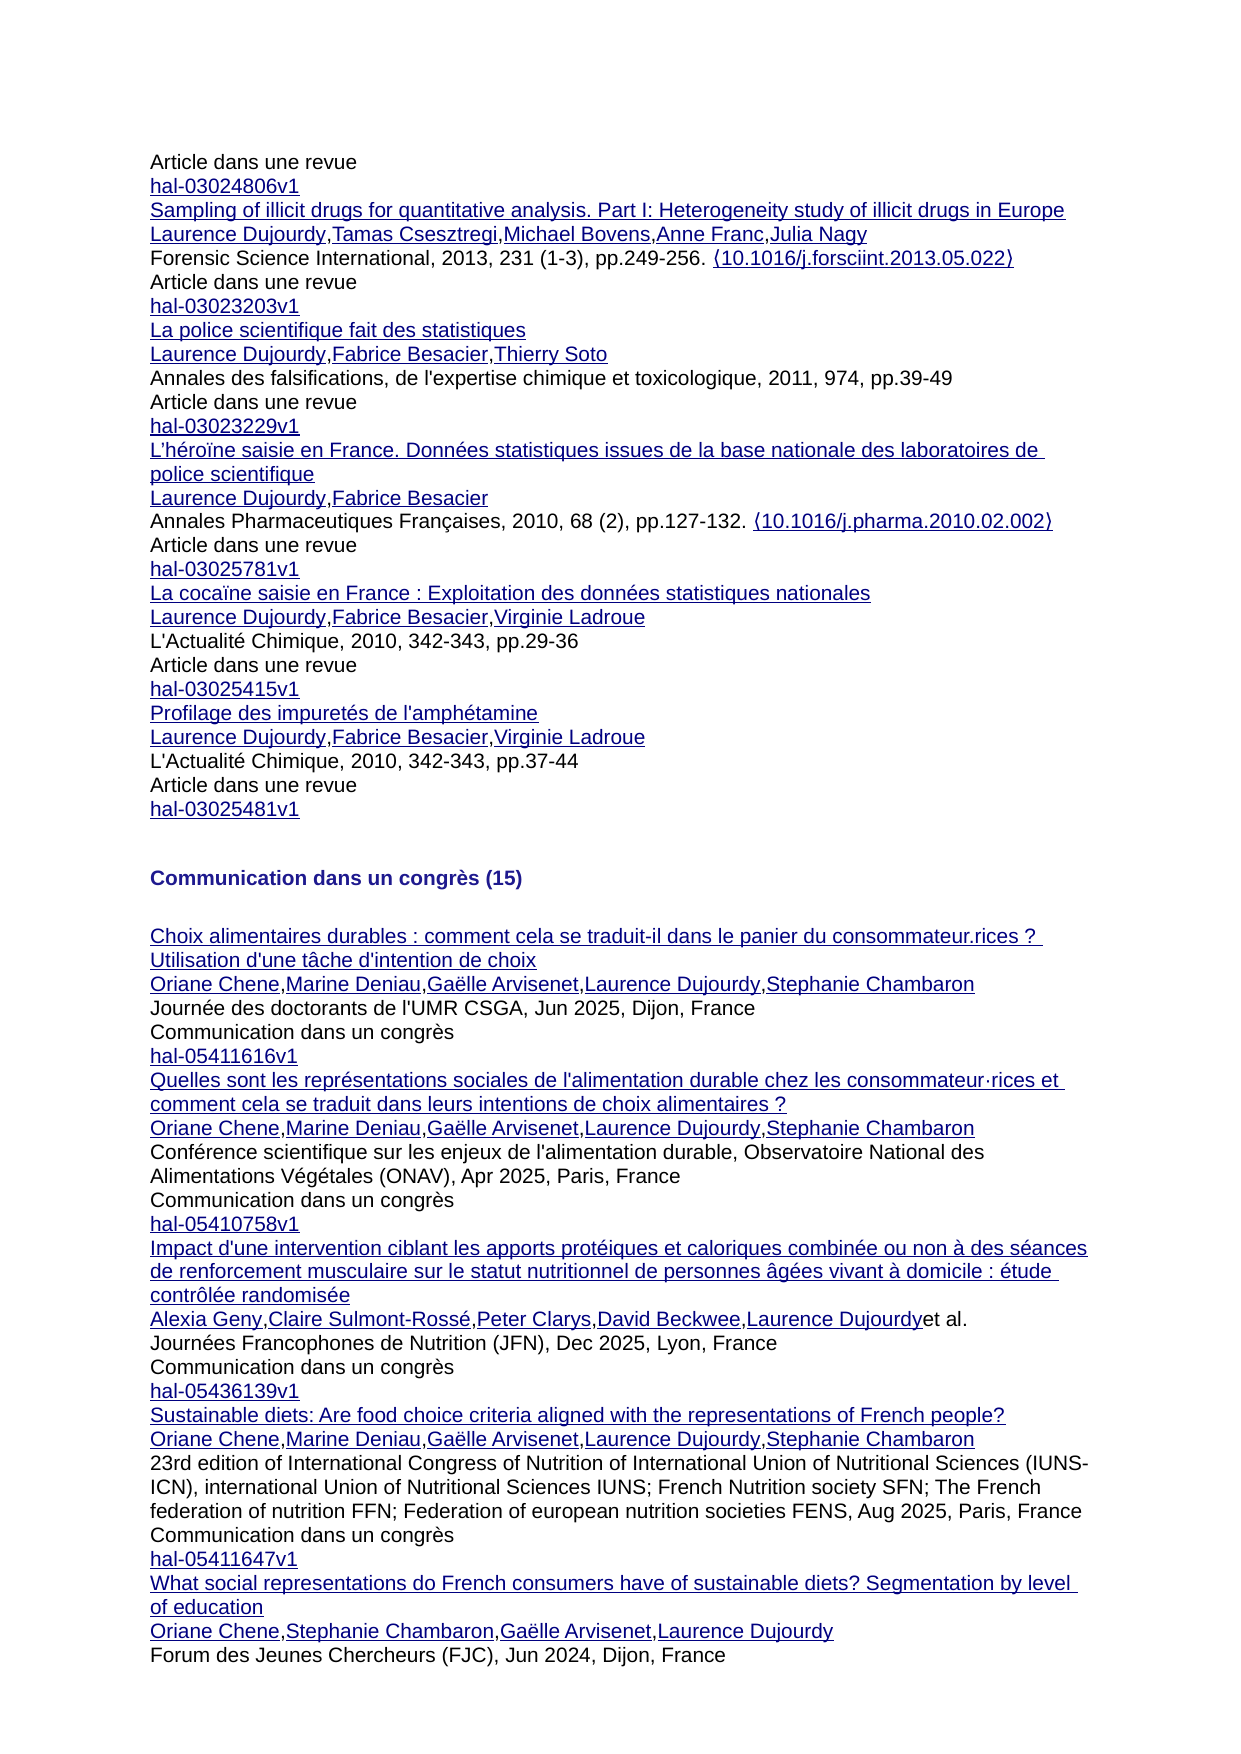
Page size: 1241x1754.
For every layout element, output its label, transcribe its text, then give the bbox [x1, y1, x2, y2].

table_cell Profilage des impuretés de l'amphétamine Laurence Dujourdy,Fabrice Besacier,Virginie Ladroue L'Actualité Chimique, 2010, 342-343, pp.37-44 Article dans une revue hal-03025481v1 [150, 701, 1090, 821]
subtitle Communication dans un congrès (15) [150, 866, 1090, 889]
table_cell Quelles sont les représentations sociales de l'alimentation durable chez les consommateur·rices et comment cela se traduit dans leurs intentions de choix alimentaires ? Oriane Chene,Marine Deniau,Gaëlle Arvisenet,Laurence Dujourdy,Stephanie Chambaron Conférence scientifique sur les enjeux de l'alimentation durable, Observatoire National des Alimentations Végétales (ONAV), Apr 2025, Paris, France Communication dans un congrès hal-05410758v1 [150, 1068, 1090, 1235]
table_cell La police scientifique fait des statistiques Laurence Dujourdy,Fabrice Besacier,Thierry Soto Annales des falsifications, de l'expertise chimique et toxicologique, 2011, 974, pp.39-49 Article dans une revue hal-03023229v1 [150, 318, 1090, 437]
table_cell Impact d'une intervention ciblant les apports protéiques et caloriques combinée ou non à des séances de renforcement musculaire sur le statut nutritionnel de personnes âgées vivant à domicile : étude contrôlée randomisée Alexia Geny,Claire Sulmont-Rossé,Peter Clarys,David Beckwee,Laurence Dujourdyet al. Journées Francophones de Nutrition (JFN), Dec 2025, Lyon, France Communication dans un congrès hal-05436139v1 [150, 1235, 1090, 1403]
table_cell Sustainable diets: Are food choice criteria aligned with the representations of French people? Oriane Chene,Marine Deniau,Gaëlle Arvisenet,Laurence Dujourdy,Stephanie Chambaron 23rd edition of International Congress of Nutrition of International Union of Nutritional Sciences (IUNS-ICN), international Union of Nutritional Sciences IUNS; French Nutrition society SFN; The French federation of nutrition FFN; Federation of european nutrition societies FENS, Aug 2025, Paris, France Communication dans un congrès hal-05411647v1 [150, 1403, 1090, 1571]
table_cell What social representations do French consumers have of sustainable diets? Segmentation by level of education Oriane Chene,Stephanie Chambaron,Gaëlle Arvisenet,Laurence Dujourdy Forum des Jeunes Chercheurs (FJC), Jun 2024, Dijon, France [150, 1571, 1090, 1667]
table_cell Sampling of illicit drugs for quantitative analysis. Part I: Heterogeneity study of illicit drugs in Europe Laurence Dujourdy,Tamas Csesztregi,Michael Bovens,Anne Franc,Julia Nagy Forensic Science International, 2013, 231 (1-3), pp.249-256. ⟨10.1016/j.forsciint.2013.05.022⟩ Article dans une revue hal-03023203v1 [150, 198, 1090, 318]
table_header Choix alimentaires durables : comment cela se traduit-il dans le panier du consommateur.rices ? Utilisation d'une tâche d'intention de choix Oriane Chene,Marine Deniau,Gaëlle Arvisenet,Laurence Dujourdy,Stephanie Chambaron Journée des doctorants de l'UMR CSGA, Jun 2025, Dijon, France Communication dans un congrès hal-05411616v1 [150, 924, 1090, 1068]
table_cell Article dans une revue hal-03024806v1 [150, 150, 1090, 198]
table_cell L’héroïne saisie en France. Données statistiques issues de la base nationale des laboratoires de police scientifique Laurence Dujourdy,Fabrice Besacier Annales Pharmaceutiques Françaises, 2010, 68 (2), pp.127-132. ⟨10.1016/j.pharma.2010.02.002⟩ Article dans une revue hal-03025781v1 [150, 438, 1090, 581]
table_cell La cocaïne saisie en France : Exploitation des données statistiques nationales Laurence Dujourdy,Fabrice Besacier,Virginie Ladroue L'Actualité Chimique, 2010, 342-343, pp.29-36 Article dans une revue hal-03025415v1 [150, 581, 1090, 701]
